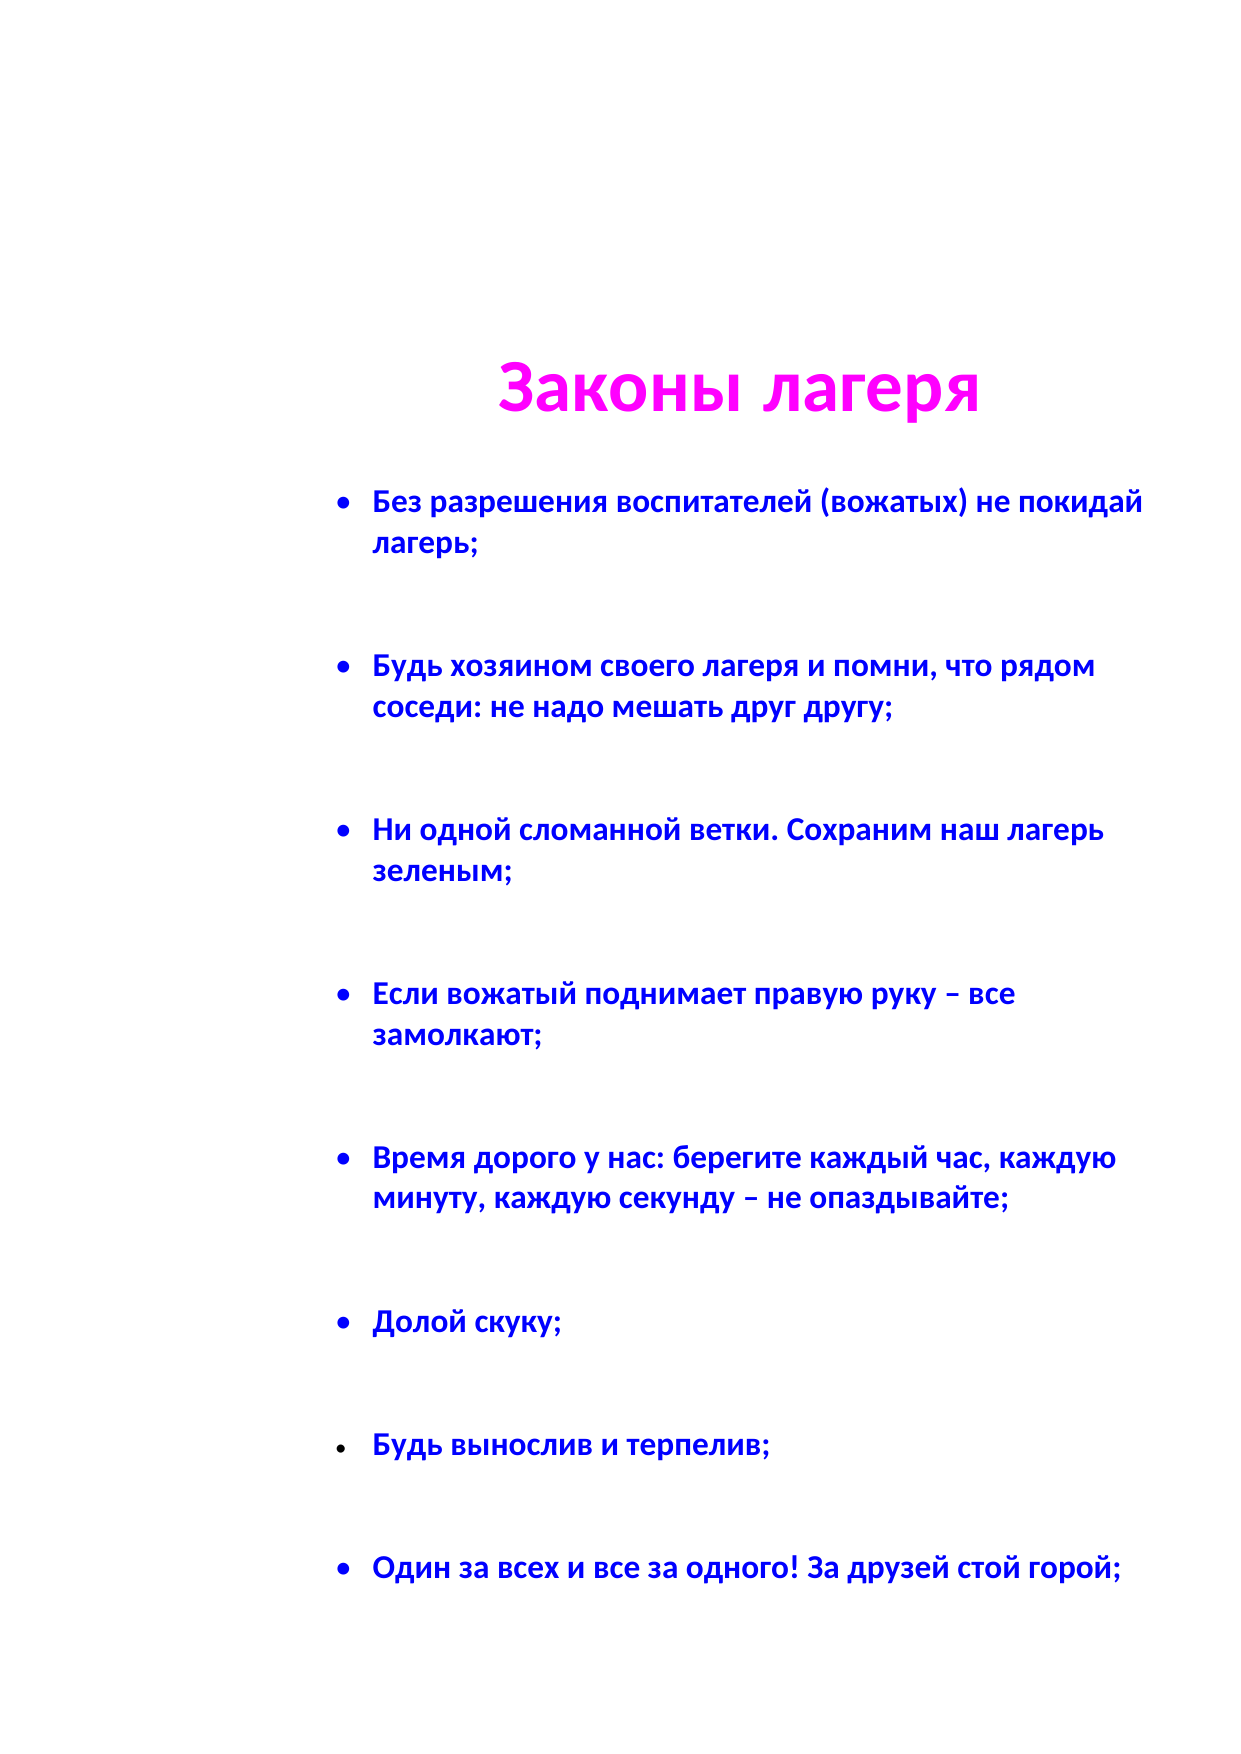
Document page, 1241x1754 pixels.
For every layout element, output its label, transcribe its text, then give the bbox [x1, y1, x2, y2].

list Будь вынослив и терпелив; [335, 1423, 1152, 1463]
list Ни одной сломанной ветки. Сохраним наш лагерь зеленым; [335, 808, 1152, 889]
list Будь хозяином своего лагеря и помни, что рядом соседи: не надо мешать друг другу; [335, 644, 1152, 726]
list Один за всех и все за одного! За друзей стой горой; [335, 1546, 1152, 1587]
text Законы лагеря [177, 332, 1152, 434]
list Долой скуку; [335, 1299, 1152, 1340]
list Время дорого у нас: берегите каждый час, каждую минуту, каждую секунду – не опаздывайте; [335, 1136, 1152, 1217]
list Если вожатый поднимает правую руку – все замолкают; [335, 972, 1152, 1053]
list Без разрешения воспитателей (вожатых) не покидай лагерь; [335, 480, 1152, 562]
